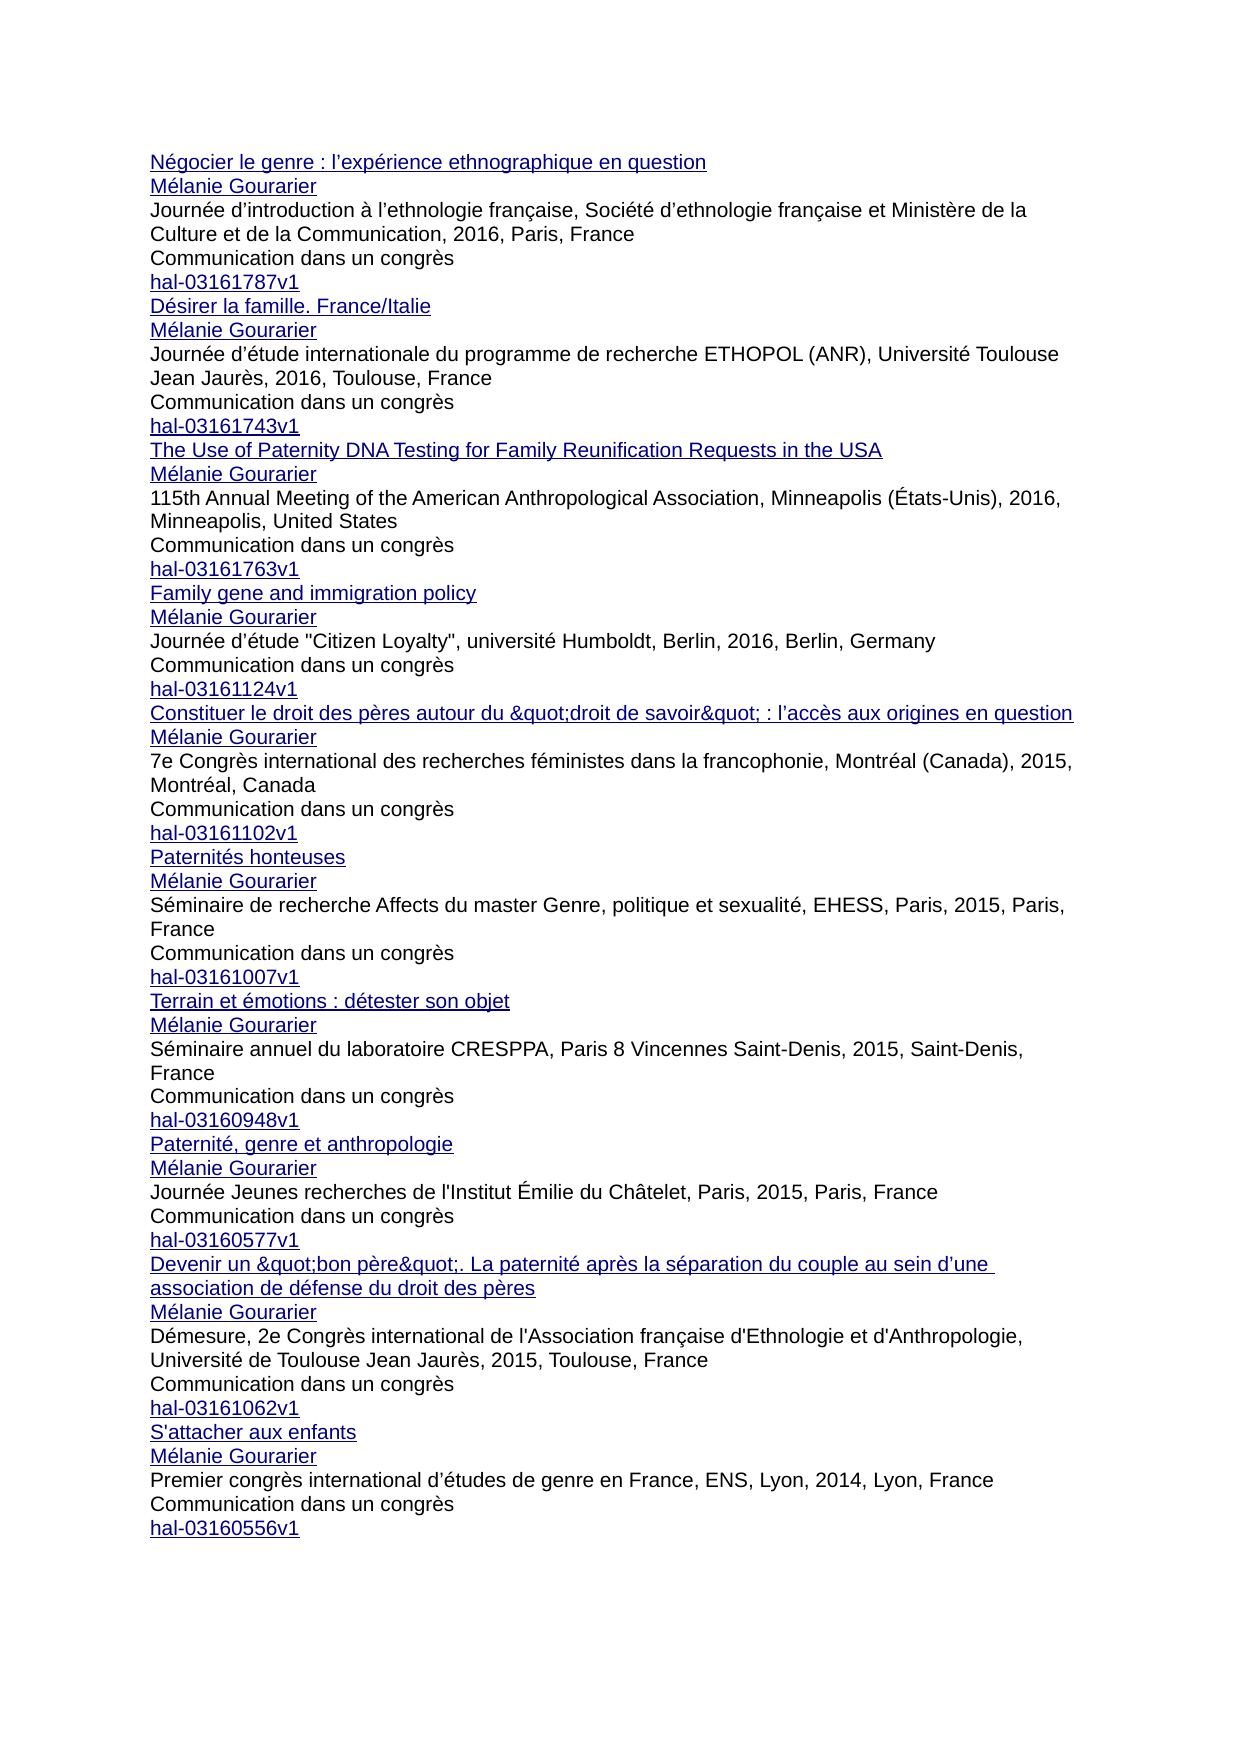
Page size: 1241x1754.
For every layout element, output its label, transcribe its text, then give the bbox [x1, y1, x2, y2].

table_cell The Use of Paternity DNA Testing for Family Reunification Requests in the USA Mélanie Gourarier 115th Annual Meeting of the American Anthropological Association, Minneapolis (États-Unis), 2016, Minneapolis, United States Communication dans un congrès hal-03161763v1 [150, 438, 1090, 581]
table_cell Constituer le droit des pères autour du &quot;droit de savoir&quot; : l’accès aux origines en question Mélanie Gourarier 7e Congrès international des recherches féministes dans la francophonie, Montréal (Canada), 2015, Montréal, Canada Communication dans un congrès hal-03161102v1 [150, 701, 1090, 845]
table_cell Devenir un &quot;bon père&quot;. La paternité après la séparation du couple au sein d’une association de défense du droit des pères Mélanie Gourarier Démesure, 2e Congrès international de l'Association française d'Ethnologie et d'Anthropologie, Université de Toulouse Jean Jaurès, 2015, Toulouse, France Communication dans un congrès hal-03161062v1 [150, 1252, 1090, 1420]
table_cell Paternité, genre et anthropologie Mélanie Gourarier Journée Jeunes recherches de l'Institut Émilie du Châtelet, Paris, 2015, Paris, France Communication dans un congrès hal-03160577v1 [150, 1132, 1090, 1252]
table_cell Désirer la famille. France/Italie Mélanie Gourarier Journée d’étude internationale du programme de recherche ETHOPOL (ANR), Université Toulouse Jean Jaurès, 2016, Toulouse, France Communication dans un congrès hal-03161743v1 [150, 294, 1090, 437]
table_cell Négocier le genre : l’expérience ethnographique en question Mélanie Gourarier Journée d’introduction à l’ethnologie française, Société d’ethnologie française et Ministère de la Culture et de la Communication, 2016, Paris, France Communication dans un congrès hal-03161787v1 [150, 150, 1090, 294]
table_cell Paternités honteuses Mélanie Gourarier Séminaire de recherche Affects du master Genre, politique et sexualité, EHESS, Paris, 2015, Paris, France Communication dans un congrès hal-03161007v1 [150, 845, 1090, 988]
table_cell S'attacher aux enfants Mélanie Gourarier Premier congrès international d’études de genre en France, ENS, Lyon, 2014, Lyon, France Communication dans un congrès hal-03160556v1 [150, 1420, 1090, 1539]
table_cell Family gene and immigration policy Mélanie Gourarier Journée d’étude "Citizen Loyalty", université Humboldt, Berlin, 2016, Berlin, Germany Communication dans un congrès hal-03161124v1 [150, 581, 1090, 701]
table_cell Terrain et émotions : détester son objet Mélanie Gourarier Séminaire annuel du laboratoire CRESPPA, Paris 8 Vincennes Saint-Denis, 2015, Saint-Denis, France Communication dans un congrès hal-03160948v1 [150, 989, 1090, 1132]
